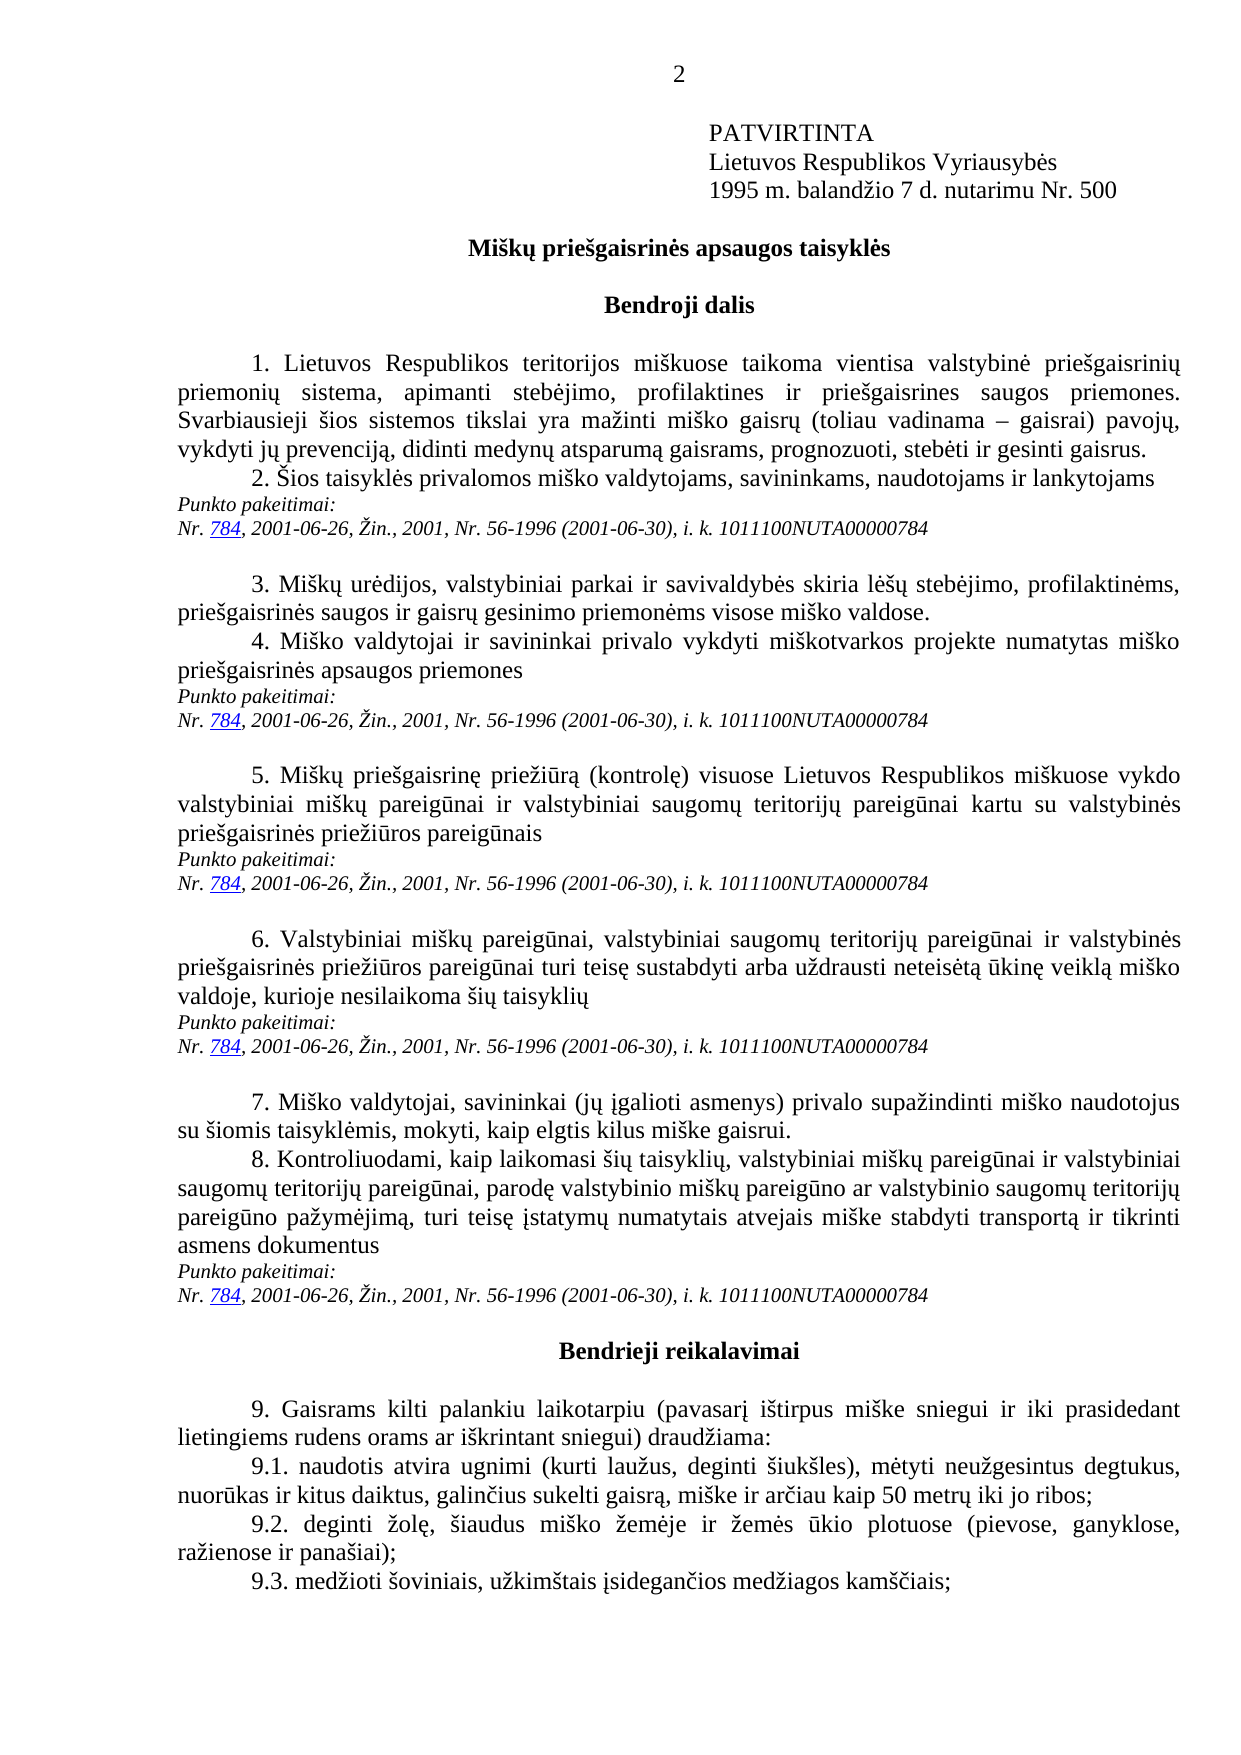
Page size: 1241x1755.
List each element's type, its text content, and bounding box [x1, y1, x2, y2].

text 5. Miškų priešgaisrinę priežiūrą (kontrolę) visuose Lietuvos Respublikos miškuose vykdo valstybiniai miškų pareigūnai ir valstybiniai saugomų teritorijų pareigūnai kartu su valstybinės priešgaisrinės priežiūros pareigūnais [177, 761, 1181, 847]
text Nr. 784, 2001-06-26, Žin., 2001, Nr. 56-1996 (2001-06-30), i. k. 1011100NUTA00000784 [177, 1283, 1181, 1307]
text 3. Miškų urėdijos, valstybiniai parkai ir savivaldybės skiria lėšų stebėjimo, profilaktinėms, priešgaisrinės saugos ir gaisrų gesinimo priemonėms visose miško valdose. [177, 569, 1181, 626]
text Punkto pakeitimai: [177, 492, 1181, 516]
text Nr. 784, 2001-06-26, Žin., 2001, Nr. 56-1996 (2001-06-30), i. k. 1011100NUTA00000784 [177, 871, 1181, 895]
text 1. Lietuvos Respublikos teritorijos miškuose taikoma vientisa valstybinė priešgaisrinių priemonių sistema, apimanti stebėjimo, profilaktines ir priešgaisrines saugos priemones. Svarbiausieji šios sistemos tikslai yra mažinti miško gaisrų (toliau vadinama – gaisrai) pavojų, vykdyti jų prevenciją, didinti medynų atsparumą gaisrams, prognozuoti, stebėti ir gesinti gaisrus. [177, 348, 1181, 463]
text 2. Šios taisyklės privalomos miško valdytojams, savininkams, naudotojams ir lankytojams [177, 463, 1181, 492]
text Bendrieji reikalavimai [177, 1336, 1181, 1365]
text 9.2. deginti žolę, šiaudus miško žemėje ir žemės ūkio plotuose (pievose, ganyklose, ražienose ir panašiai); [177, 1509, 1181, 1566]
text Punkto pakeitimai: [177, 684, 1181, 708]
text 9.3. medžioti šoviniais, užkimštais įsidegančios medžiagos kamščiais; [177, 1566, 1181, 1595]
text 1995 m. balandžio 7 d. nutarimu Nr. 500 [177, 176, 1181, 204]
text Lietuvos Respublikos Vyriausybės [177, 147, 1181, 176]
text Nr. 784, 2001-06-26, Žin., 2001, Nr. 56-1996 (2001-06-30), i. k. 1011100NUTA00000784 [177, 516, 1181, 540]
text Bendroji dalis [177, 291, 1181, 319]
text PATVIRTINTA [709, 118, 1181, 147]
text 9.1. naudotis atvira ugnimi (kurti laužus, deginti šiukšles), mėtyti neužgesintus degtukus, nuorūkas ir kitus daiktus, galinčius sukelti gaisrą, miške ir arčiau kaip 50 metrų iki jo ribos; [177, 1451, 1181, 1509]
text Miškų priešgaisrinės apsaugos taisyklės [177, 233, 1181, 262]
text Punkto pakeitimai: [177, 1259, 1181, 1283]
text Punkto pakeitimai: [177, 1010, 1181, 1034]
text 9. Gaisrams kilti palankiu laikotarpiu (pavasarį ištirpus miške sniegui ir iki prasidedant lietingiems rudens orams ar iškrintant sniegui) draudžiama: [177, 1394, 1181, 1451]
text 4. Miško valdytojai ir savininkai privalo vykdyti miškotvarkos projekte numatytas miško priešgaisrinės apsaugos priemones [177, 626, 1181, 684]
text 8. Kontroliuodami, kaip laikomasi šių taisyklių, valstybiniai miškų pareigūnai ir valstybiniai saugomų teritorijų pareigūnai, parodę valstybinio miškų pareigūno ar valstybinio saugomų teritorijų pareigūno pažymėjimą, turi teisę įstatymų numatytais atvejais miške stabdyti transportą ir tikrinti asmens dokumentus [177, 1144, 1181, 1259]
text 6. Valstybiniai miškų pareigūnai, valstybiniai saugomų teritorijų pareigūnai ir valstybinės priešgaisrinės priežiūros pareigūnai turi teisę sustabdyti arba uždrausti neteisėtą ūkinę veiklą miško valdoje, kurioje nesilaikoma šių taisyklių [177, 924, 1181, 1010]
text 7. Miško valdytojai, savininkai (jų įgalioti asmenys) privalo supažindinti miško naudotojus su šiomis taisyklėmis, mokyti, kaip elgtis kilus miške gaisrui. [177, 1087, 1181, 1144]
text Nr. 784, 2001-06-26, Žin., 2001, Nr. 56-1996 (2001-06-30), i. k. 1011100NUTA00000784 [177, 708, 1181, 732]
text Punkto pakeitimai: [177, 847, 1181, 871]
text Nr. 784, 2001-06-26, Žin., 2001, Nr. 56-1996 (2001-06-30), i. k. 1011100NUTA00000784 [177, 1034, 1181, 1058]
